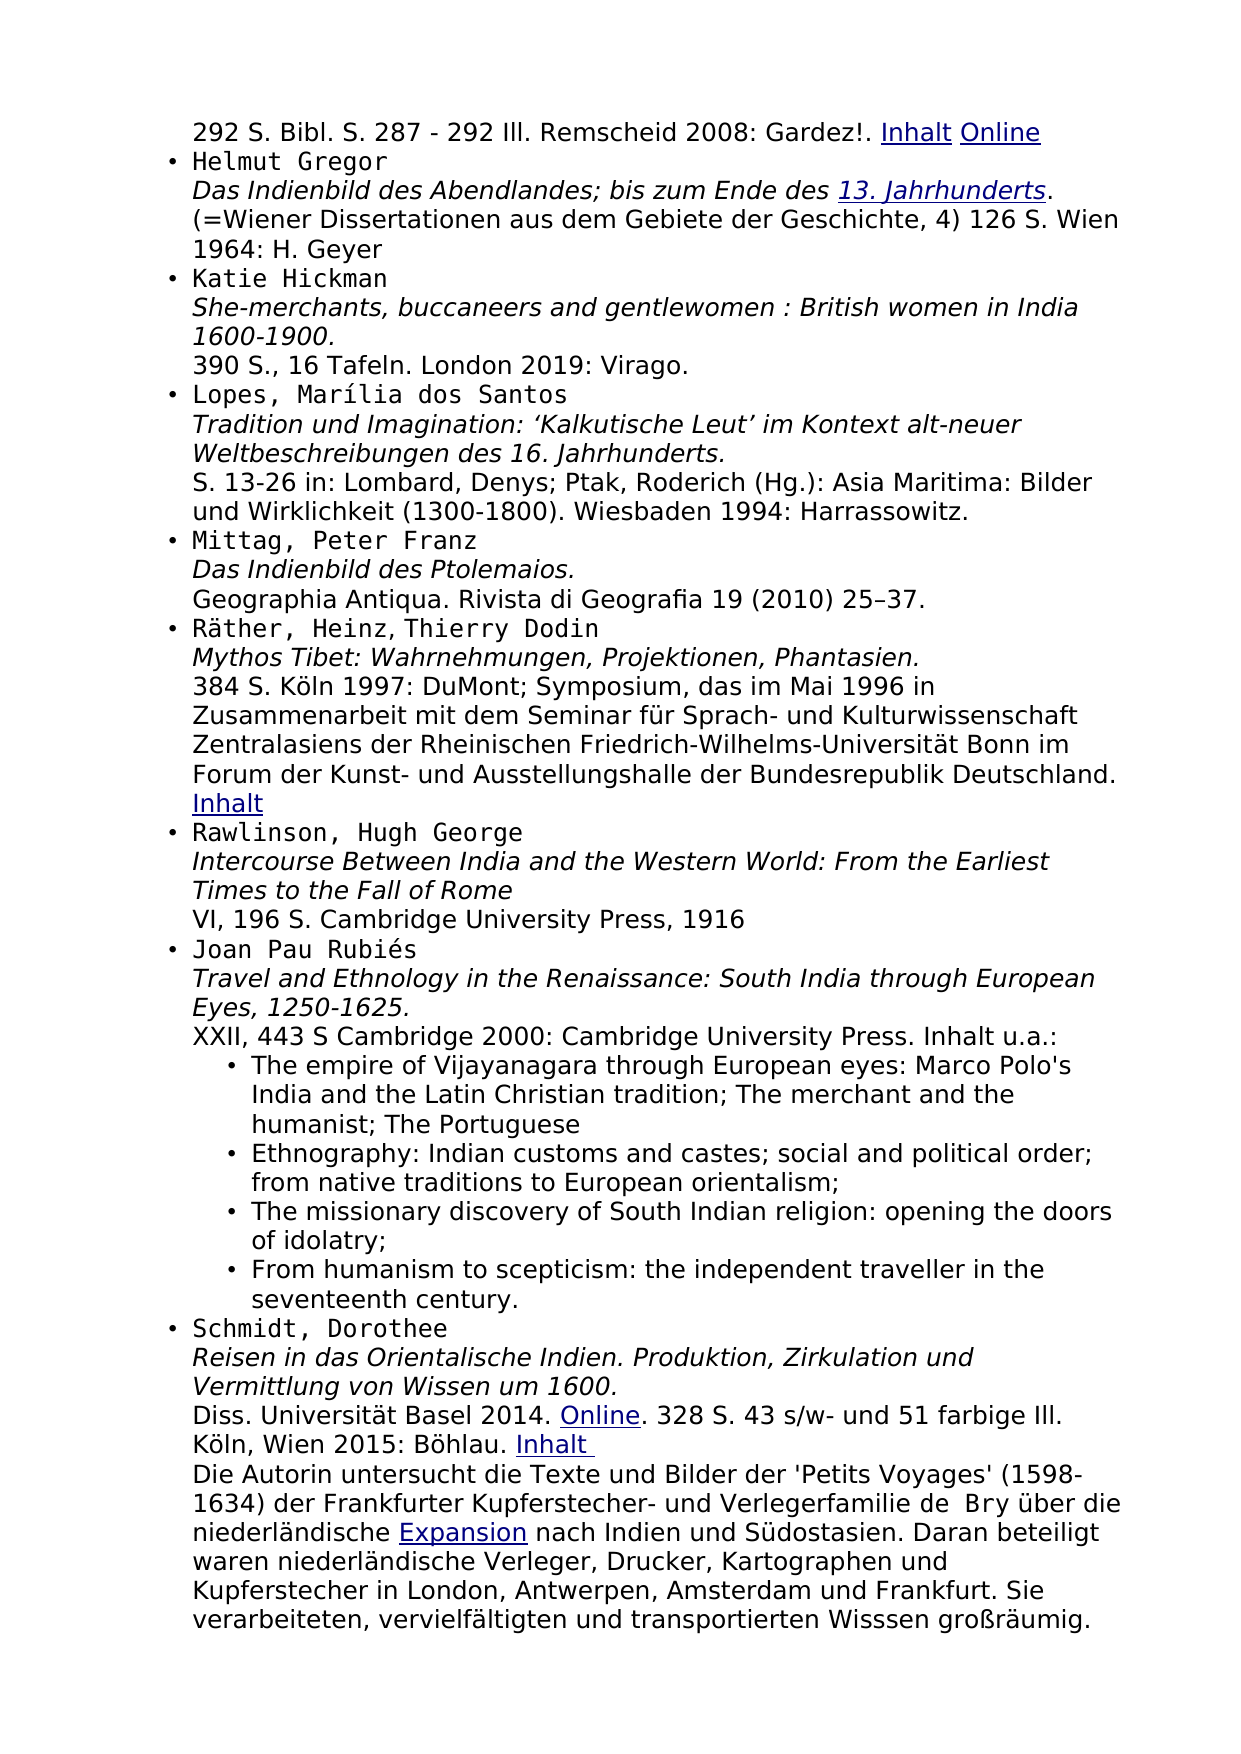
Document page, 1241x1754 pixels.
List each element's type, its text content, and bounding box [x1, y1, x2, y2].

list From humanism to scepticism: the independent traveller in the seventeenth century. [236, 1256, 1122, 1314]
list Lopes, Marília dos Santos Tradition und Imagination: ‘Kalkutische Leut’ im Kontext alt-neuer Weltbeschreibungen des 16. Jahrhunderts. S. 13-26 in: Lombard, Denys; Ptak, Roderich (Hg.): Asia Maritima: Bilder und Wirklichkeit (1300-1800). Wiesbaden 1994: Harrassowitz. [177, 381, 1122, 526]
list Räther, Heinz, Thierry Dodin Mythos Tibet: Wahrnehmungen, Projektionen, Phantasien. 384 S. Köln 1997: DuMont; Symposium, das im Mai 1996 in Zusammenarbeit mit dem Seminar für Sprach- und Kulturwissenschaft Zentralasiens der Rheinischen Friedrich-Wilhelms-Universität Bonn im Forum der Kunst- und Ausstellungshalle der Bundesrepublik Deutschland. Inhalt [177, 614, 1122, 818]
list Mittag, Peter Franz Das Indienbild des Ptolemaios. Geographia Antiqua. Rivista di Geografia 19 (2010) 25–37. [177, 526, 1122, 614]
list Helmut Gregor Das Indienbild des Abendlandes; bis zum Ende des 13. Jahrhunderts. (=Wiener Dissertationen aus dem Gebiete der Geschichte, 4) 126 S. Wien 1964: H. Geyer [177, 147, 1122, 264]
list Rawlinson, Hugh George Intercourse Between India and the Western World: From the Earliest Times to the Fall of Rome VI, 196 S. Cambridge University Press, 1916 [177, 818, 1122, 935]
list Schmidt, Dorothee Reisen in das Orientalische Indien. Produktion, Zirkulation und Vermittlung von Wissen um 1600. Diss. Universität Basel 2014. Online. 328 S. 43 s/w- und 51 farbige Ill. Köln, Wien 2015: Böhlau. Inhalt Die Autorin untersucht die Texte und Bilder der 'Petits Voyages' (1598-1634) der Frankfurter Kupferstecher- und Verlegerfamilie de Bry über die niederländische Expansion nach Indien und Südostasien. Daran beteiligt waren niederländische Verleger, Drucker, Kartographen und Kupferstecher in London, Antwerpen, Amsterdam und Frankfurt. Sie verarbeiteten, vervielfältigten und transportierten Wisssen großräumig. [177, 1314, 1122, 1635]
list Katie Hickman She-merchants, buccaneers and gentlewomen : British women in India 1600-1900. 390 S., 16 Tafeln. London 2019: Virago. [177, 264, 1122, 381]
list The empire of Vijayanagara through European eyes: Marco Polo's India and the Latin Christian tradition; The merchant and the humanist; The Portuguese [236, 1051, 1122, 1139]
list 292 S. Bibl. S. 287 - 292 Ill. Remscheid 2008: Gardez!. Inhalt Online [177, 118, 1122, 147]
list The missionary discovery of South Indian religion: opening the doors of idolatry; [236, 1197, 1122, 1256]
list Joan Pau Rubiés Travel and Ethnology in the Renaissance: South India through European Eyes, 1250-1625. XXII, 443 S Cambridge 2000: Cambridge University Press. Inhalt u.a.: [177, 935, 1122, 1051]
list Ethnography: Indian customs and castes; social and political order; from native traditions to European orientalism; [236, 1139, 1122, 1197]
